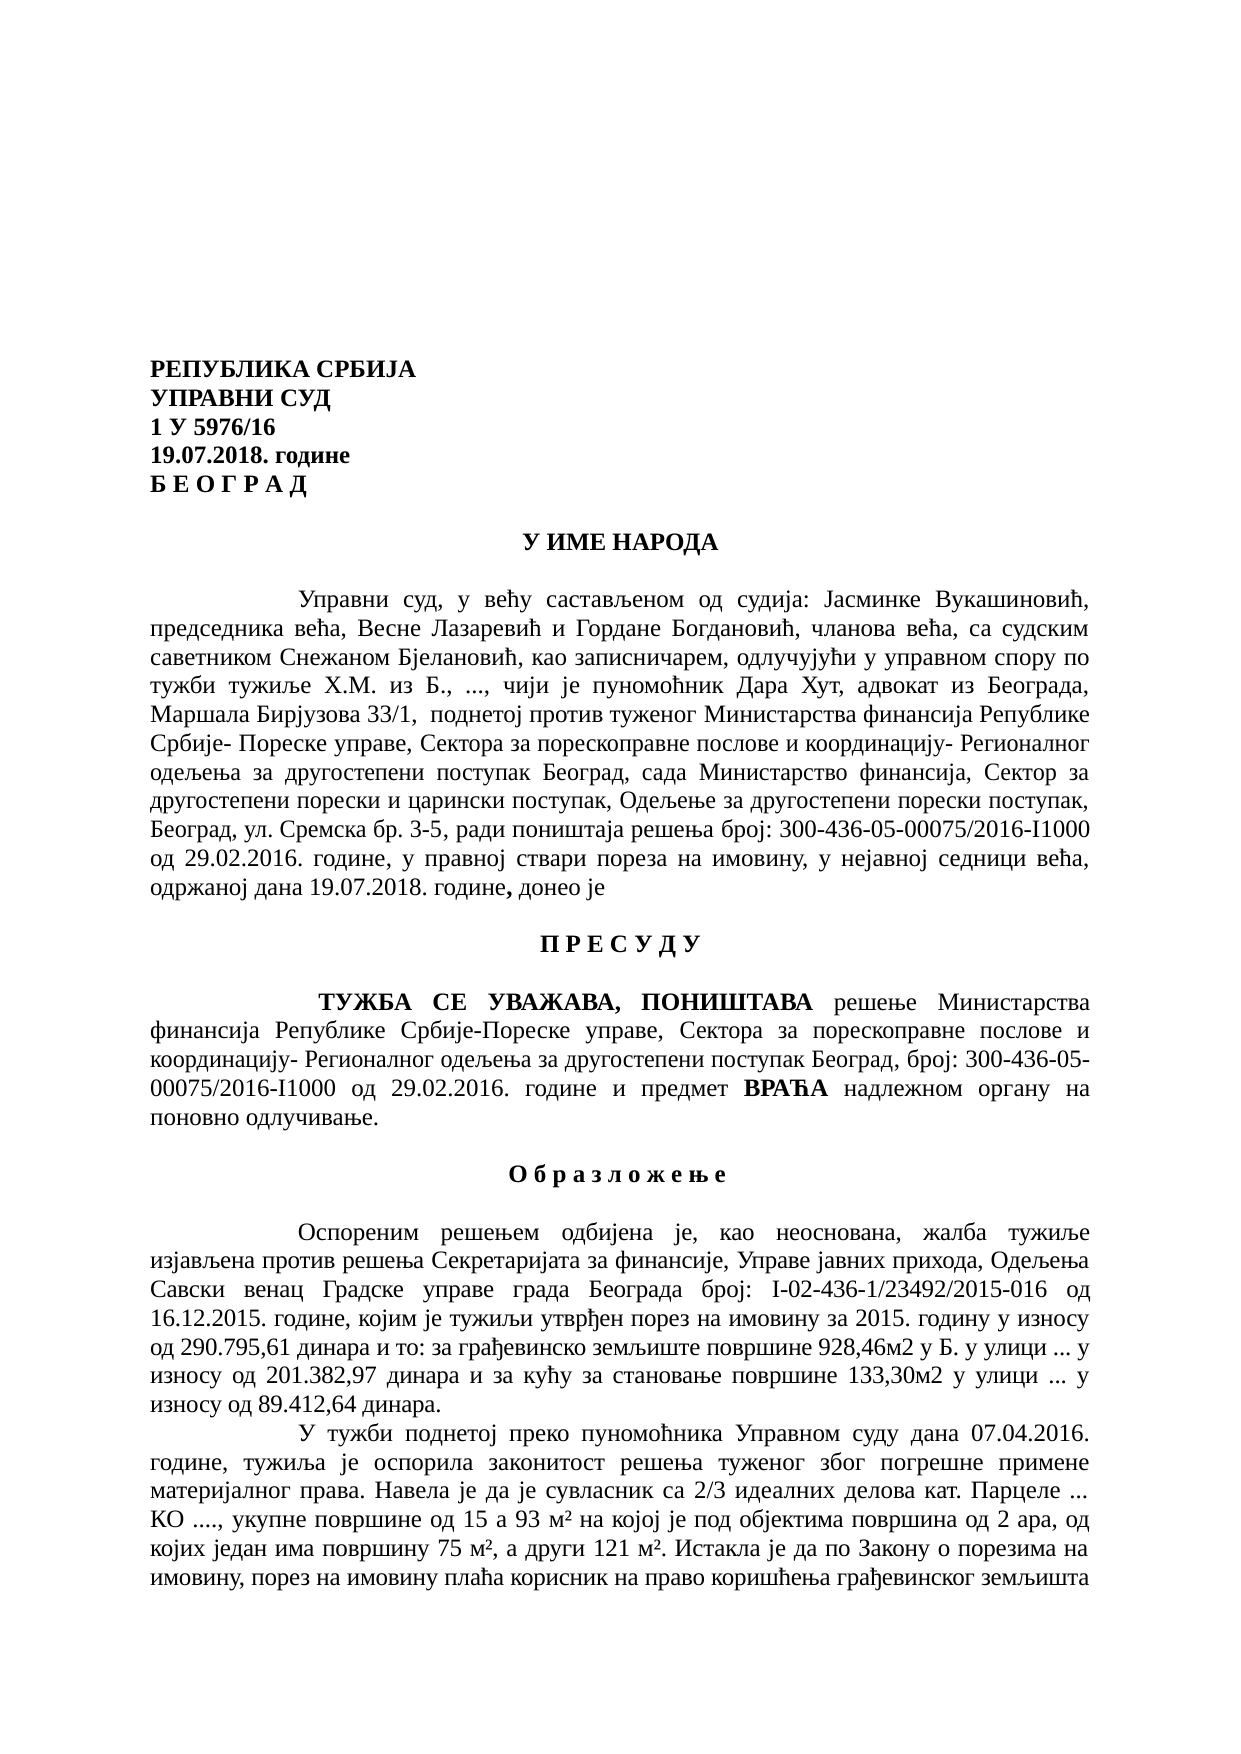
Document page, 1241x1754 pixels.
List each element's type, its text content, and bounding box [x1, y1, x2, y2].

text П Р Е С У Д У [150, 929, 1090, 958]
text О б р а з л о ж е њ е [150, 1159, 1090, 1188]
text 19.07.2018. године [150, 440, 1090, 469]
text УПРАВНИ СУД [150, 383, 1090, 412]
text У ИМЕ НАРОДА [150, 527, 1090, 555]
text У тужби поднетој преко пуномоћника Управном суду дана 07.04.2016. године, тужиља је оспорила законитост решења туженог због погрешне примене материјалног права. Навела је да је сувласник са 2/3 идеалних делова кат. Парцеле ... КО ...., укупне површине од 15 а 93 м² на којој је под објектима површина од 2 ара, од којих један има површину 75 м², а други 121 м². Истакла је да по Закону о порезима на имовину, порез на имовину плаћа корисник на право коришћења грађевинског земљишта [150, 1418, 1090, 1590]
text РЕПУБЛИКА СРБИЈА [150, 148, 1090, 383]
text Оспореним решењем одбијена је, као неоснована, жалба тужиље изјављена против решења Секретаријата за финансије, Управе јавних прихода, Одељења Савски венац Градске управе града Београда број: I-02-436-1/23492/2015-016 од 16.12.2015. године, којим је тужиљи утврђен порез на имовину за 2015. годину у износу од 290.795,61 динара и то: за грађевинско земљиште површине 928,46м2 у Б. у улици ... у износу од 201.382,97 динара и за кућу за становање површине 133,30м2 у улици ... у износу од 89.412,64 динара. [150, 1217, 1090, 1418]
text Б Е О Г Р А Д [150, 469, 1090, 498]
text ТУЖБА СЕ УВАЖАВА, ПОНИШТАВА решење Министарства финансија Републике Србије-Пореске управе, Сектора за порескоправне послове и координацију- Регионалног одељења за другостепени поступак Београд, број: 300-436-05-00075/2016-I1000 од 29.02.2016. године и предмет ВРАЋА надлежном органу на поновно одлучивање. [150, 987, 1090, 1130]
text 1 У 5976/16 [150, 412, 1090, 440]
text Управни суд, у већу састављеном од судија: Јасминке Вукашиновић, председника већа, Весне Лазаревић и Гордане Богдановић, чланова већа, са судским саветником Снежаном Бјелановић, као записничарем, одлучујући у управном спору по тужби тужиље Х.М. из Б., ..., чији је пуномоћник Дара Хут, адвокат из Београда, Маршала Бирјузова 33/1, поднетој против туженог Министарства финансија Републике Србије- Пореске управе, Сектора за порескоправне послове и координацију- Регионалног одељења за другостепени поступак Београд, сада Министарство финансија, Сектор за другостепени порески и царински поступак, Одељење за другостепени порески поступак, Београд, ул. Сремска бр. 3-5, ради поништаја решења број: 300-436-05-00075/2016-I1000 од 29.02.2016. године, у правној ствари пореза на имовину, у нејавној седници већа, одржаној дана 19.07.2018. године, донео је [150, 584, 1090, 900]
